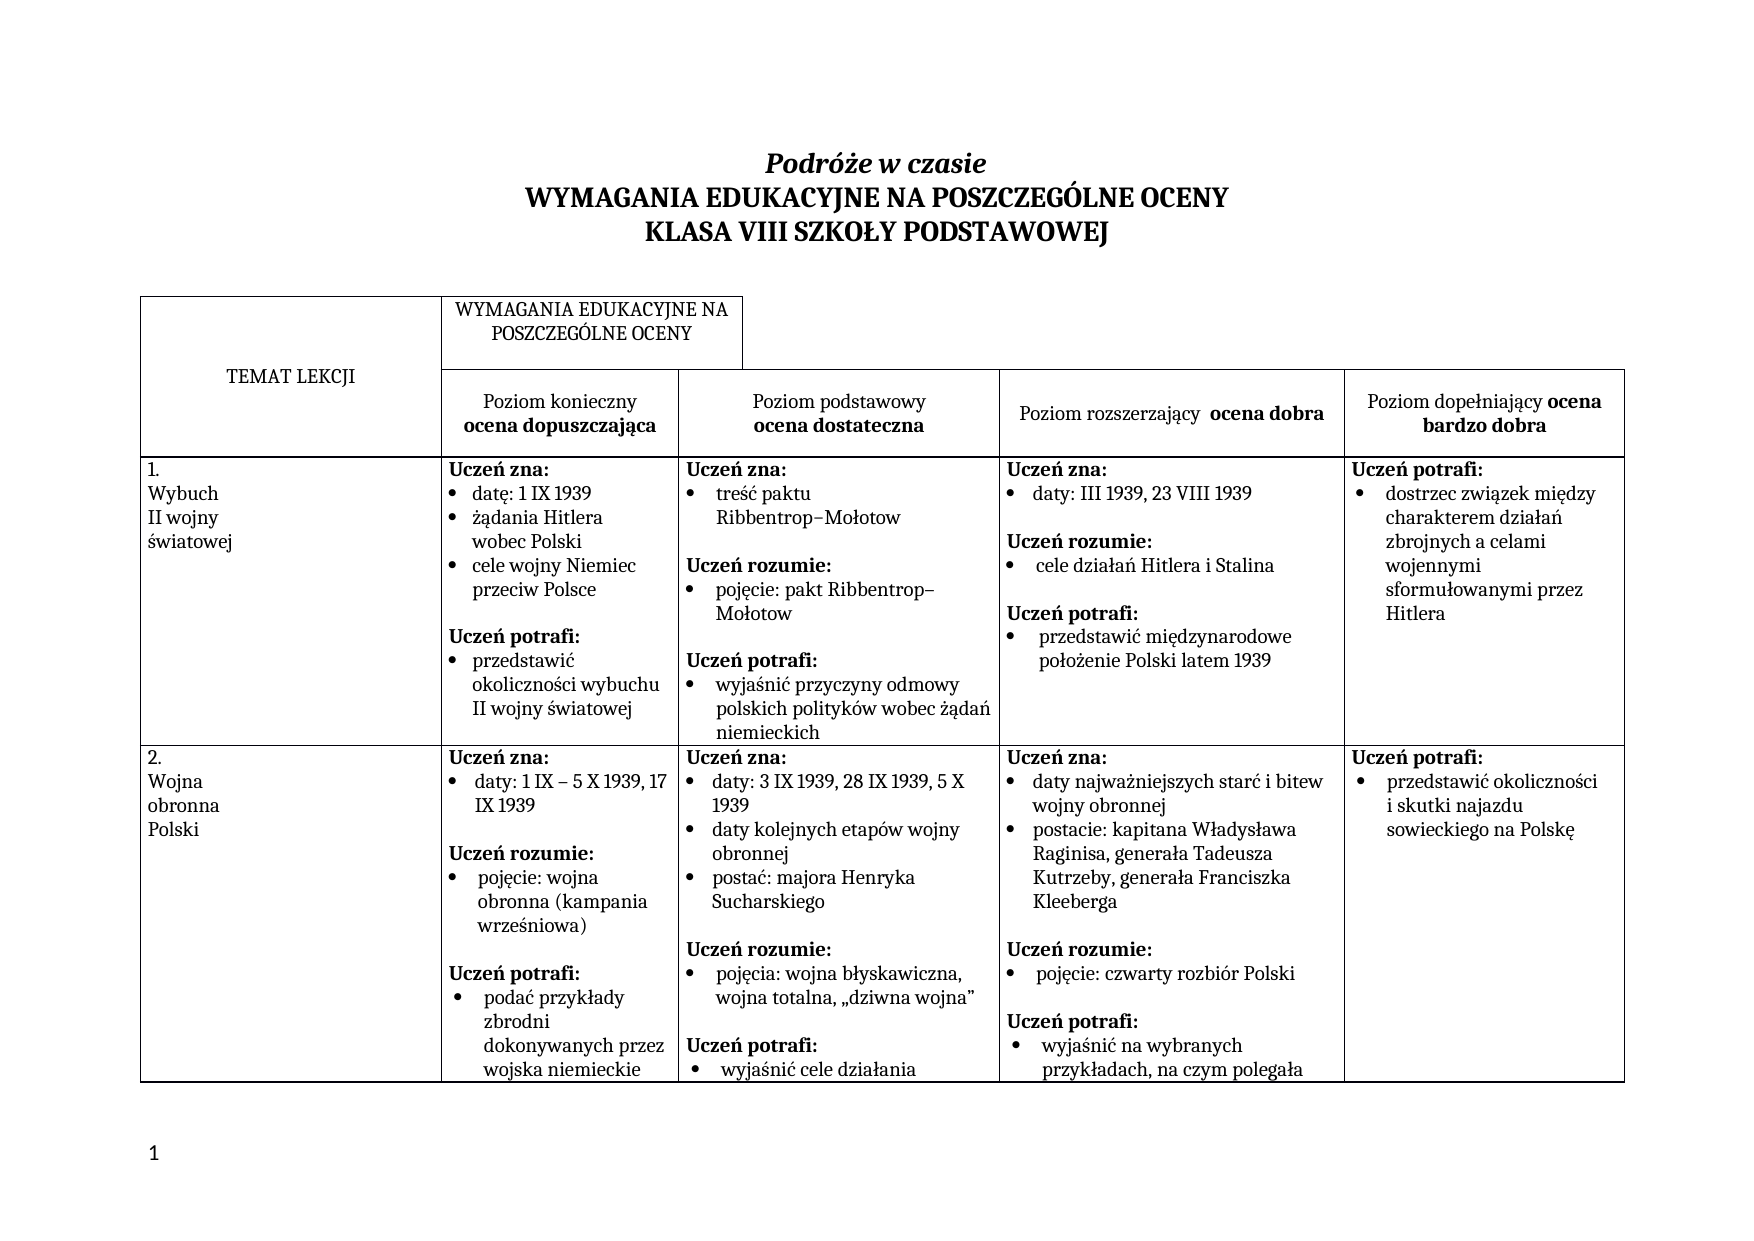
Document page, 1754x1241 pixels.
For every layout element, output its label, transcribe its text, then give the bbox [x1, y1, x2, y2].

table_cell Uczeń zna: datę: 1 IX 1939 żądania Hitlera wobec Polski cele wojny Niemiec przeciw Polsce Uczeń potrafi: przedstawić okoliczności wybuchu II wojny światowej [442, 458, 678, 745]
table_cell Poziom konieczny ocena dopuszczająca [442, 370, 678, 456]
table_cell 2. Wojna obronna Polski [141, 746, 441, 1081]
table_cell Poziom podstawowy ocena dostateczna [679, 370, 999, 456]
text KLASA VIII SZKOŁY PODSTAWOWEJ [148, 215, 1606, 248]
table_cell Uczeń zna: daty najważniejszych starć i bitew wojny obronnej postacie: kapitana Władysława Raginisa, generała Tadeusza Kutrzeby, generała Franciszka Kleeberga Uczeń rozumie: pojęcie: czwarty rozbiór Polski Uczeń potrafi: wyjaśnić na wybranych przykładach, na czym polegała [1000, 746, 1344, 1081]
table_header TEMAT LEKCJI [141, 297, 441, 456]
table_cell Uczeń zna: daty: 3 IX 1939, 28 IX 1939, 5 X 1939 daty kolejnych etapów wojny obronnej postać: majora Henryka Sucharskiego Uczeń rozumie: pojęcia: wojna błyskawiczna, wojna totalna, „dziwna wojna” Uczeń potrafi: wyjaśnić cele działania Niemców w Polsce podczas wojny obronnej wyjaśnić postawę Francji i Anglii podczas wojny obronnej [679, 746, 999, 1081]
table_cell Uczeń potrafi: przedstawić okoliczności i skutki najazdu sowieckiego na Polskę [1345, 746, 1624, 1081]
table_cell Uczeń zna: daty: 1 IX – 5 X 1939, 17 IX 1939 Uczeń rozumie: pojęcie: wojna obronna (kampania wrześniowa) Uczeń potrafi: podać przykłady zbrodni dokonywanych przez wojska niemieckie w Polsce wskazać na mapie podział ziem polskich między Trzecią Rzeszę a ZSRR [442, 746, 678, 1081]
text Podróże w czasie [148, 148, 1606, 181]
text WYMAGANIA EDUKACYJNE NA POSZCZEGÓLNE OCENY [148, 181, 1606, 215]
table_cell Uczeń potrafi: dostrzec związek między charakterem działań zbrojnych a celami wojennymi sformułowanymi przez Hitlera [1345, 458, 1624, 745]
table_cell Poziom dopełniający ocena bardzo dobra [1345, 370, 1624, 456]
table_cell Uczeń zna: treść paktu Ribbentrop−Mołotow Uczeń rozumie: pojęcie: pakt Ribbentrop–Mołotow Uczeń potrafi: wyjaśnić przyczyny odmowy polskich polityków wobec żądań niemieckich [679, 458, 999, 745]
table_cell 1. Wybuch II wojny światowej [141, 458, 441, 745]
table_cell Uczeń zna: daty: III 1939, 23 VIII 1939 Uczeń rozumie: cele działań Hitlera i Stalina Uczeń potrafi: przedstawić międzynarodowe położenie Polski latem 1939 [1000, 458, 1344, 745]
table_cell Poziom rozszerzający ocena dobra [1000, 370, 1344, 456]
table_header WYMAGANIA EDUKACYJNE NA POSZCZEGÓLNE OCENY [442, 297, 742, 369]
